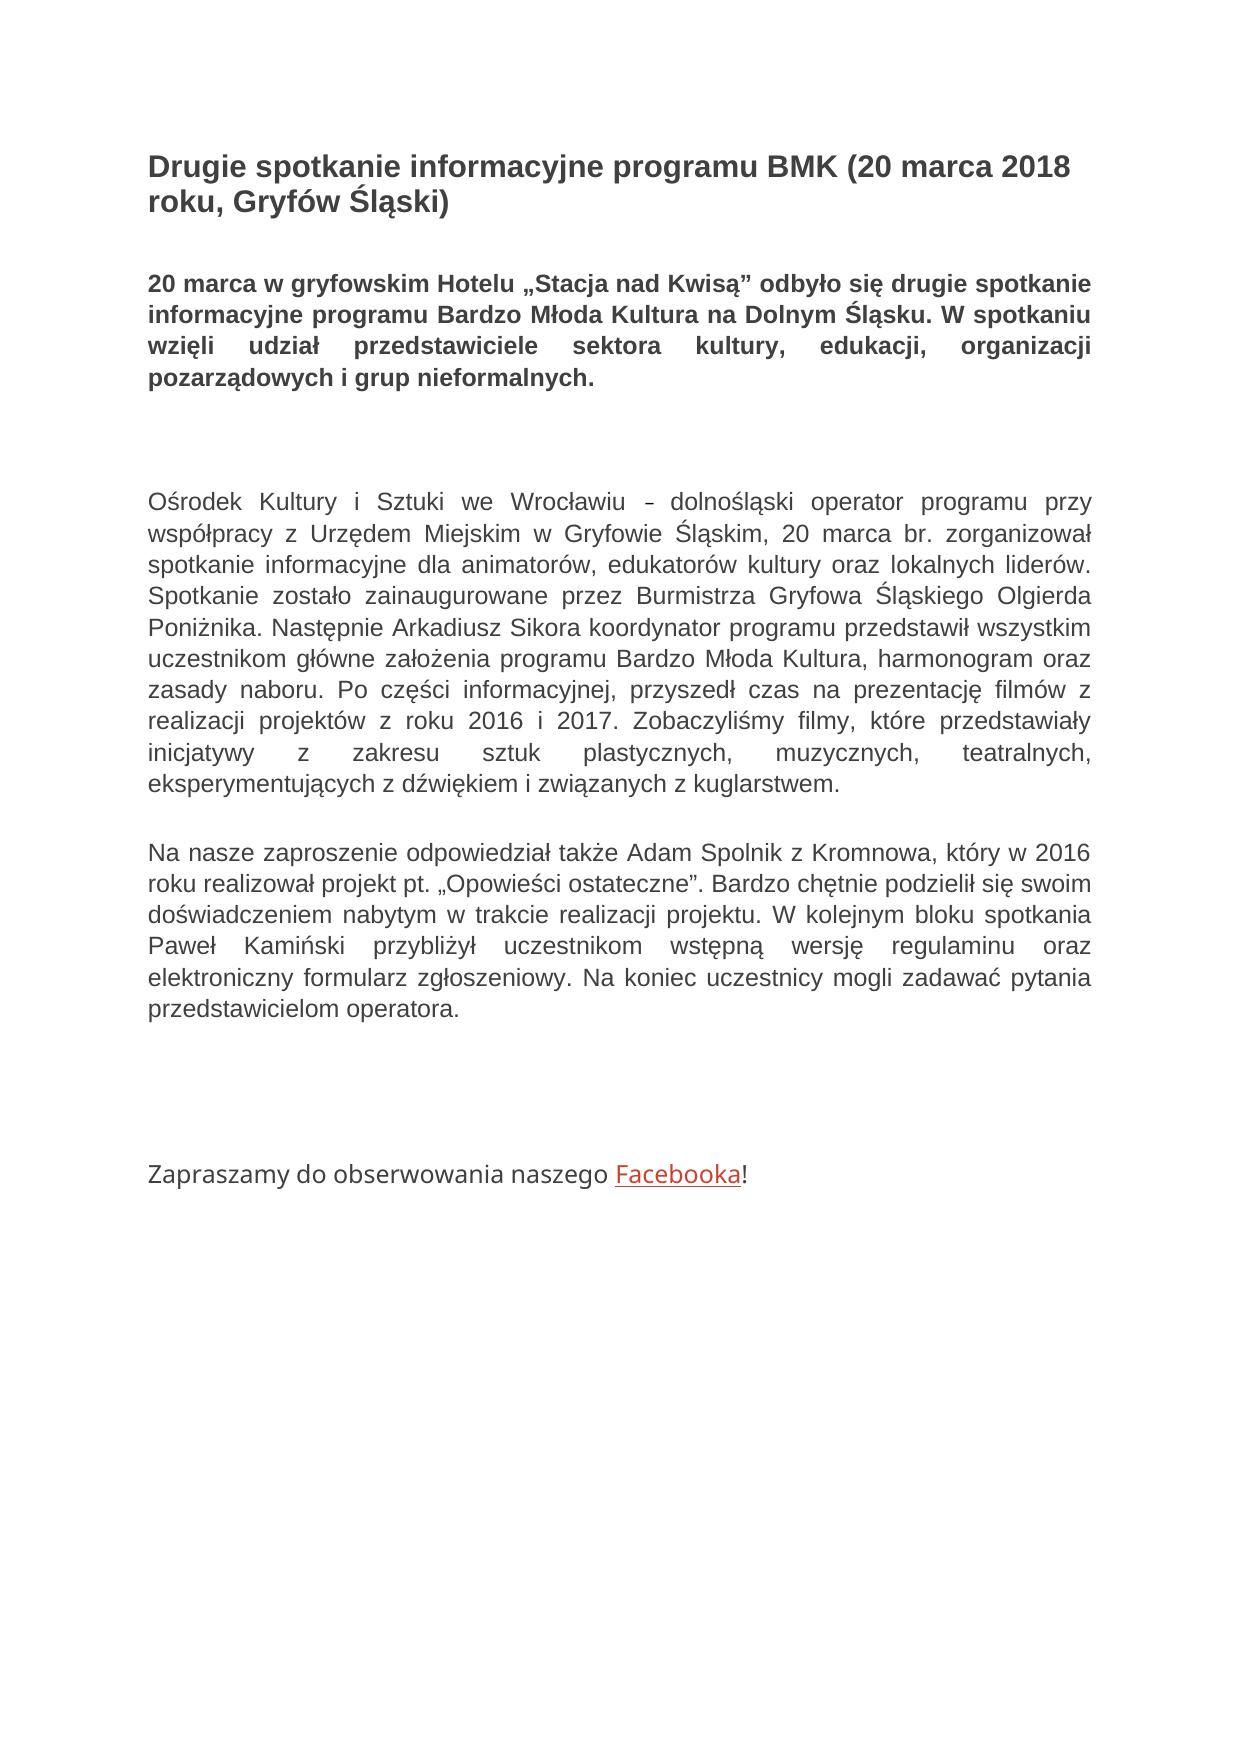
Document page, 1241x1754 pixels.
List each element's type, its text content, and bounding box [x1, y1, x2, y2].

text Zapraszamy do obserwowania naszego Facebooka! [148, 1157, 1093, 1191]
text Drugie spotkanie informacyjne programu BMK (20 marca 2018 roku, Gryfów Śląski) [148, 148, 1093, 219]
text Na nasze zaproszenie odpowiedział także Adam Spolnik z Kromnowa, który w 2016 roku realizował projekt pt. „Opowieści ostateczne”. Bardzo chętnie podzielił się swoim doświadczeniem nabytym w trakcie realizacji projektu. W kolejnym bloku spotkania Paweł Kamiński przybliżył uczestnikom wstępną wersję regulaminu oraz elektroniczny formularz zgłoszeniowy. Na koniec uczestnicy mogli zadawać pytania przedstawicielom operatora. [148, 835, 1093, 1023]
text Ośrodek Kultury i Sztuki we Wrocławiu – dolnośląski operator programu przy współpracy z Urzędem Miejskim w Gryfowie Śląskim, 20 marca br. zorganizował spotkanie informacyjne dla animatorów, edukatorów kultury oraz lokalnych liderów. Spotkanie zostało zainaugurowane przez Burmistrza Gryfowa Śląskiego Olgierda Poniżnika. Następnie Arkadiusz Sikora koordynator programu przedstawił wszystkim uczestnikom główne założenia programu Bardzo Młoda Kultura, harmonogram oraz zasady naboru. Po części informacyjnej, przyszedł czas na prezentację filmów z realizacji projektów z roku 2016 i 2017. Zobaczyliśmy filmy, które przedstawiały inicjatywy z zakresu sztuk plastycznych, muzycznych, teatralnych, eksperymentujących z dźwiękiem i związanych z kuglarstwem. [148, 485, 1093, 798]
text 20 marca w gryfowskim Hotelu „Stacja nad Kwisą” odbyło się drugie spotkanie informacyjne programu Bardzo Młoda Kultura na Dolnym Śląsku. W spotkaniu wzięli udział przedstawiciele sektora kultury, edukacji, organizacji pozarządowych i grup nieformalnych. [148, 266, 1093, 391]
